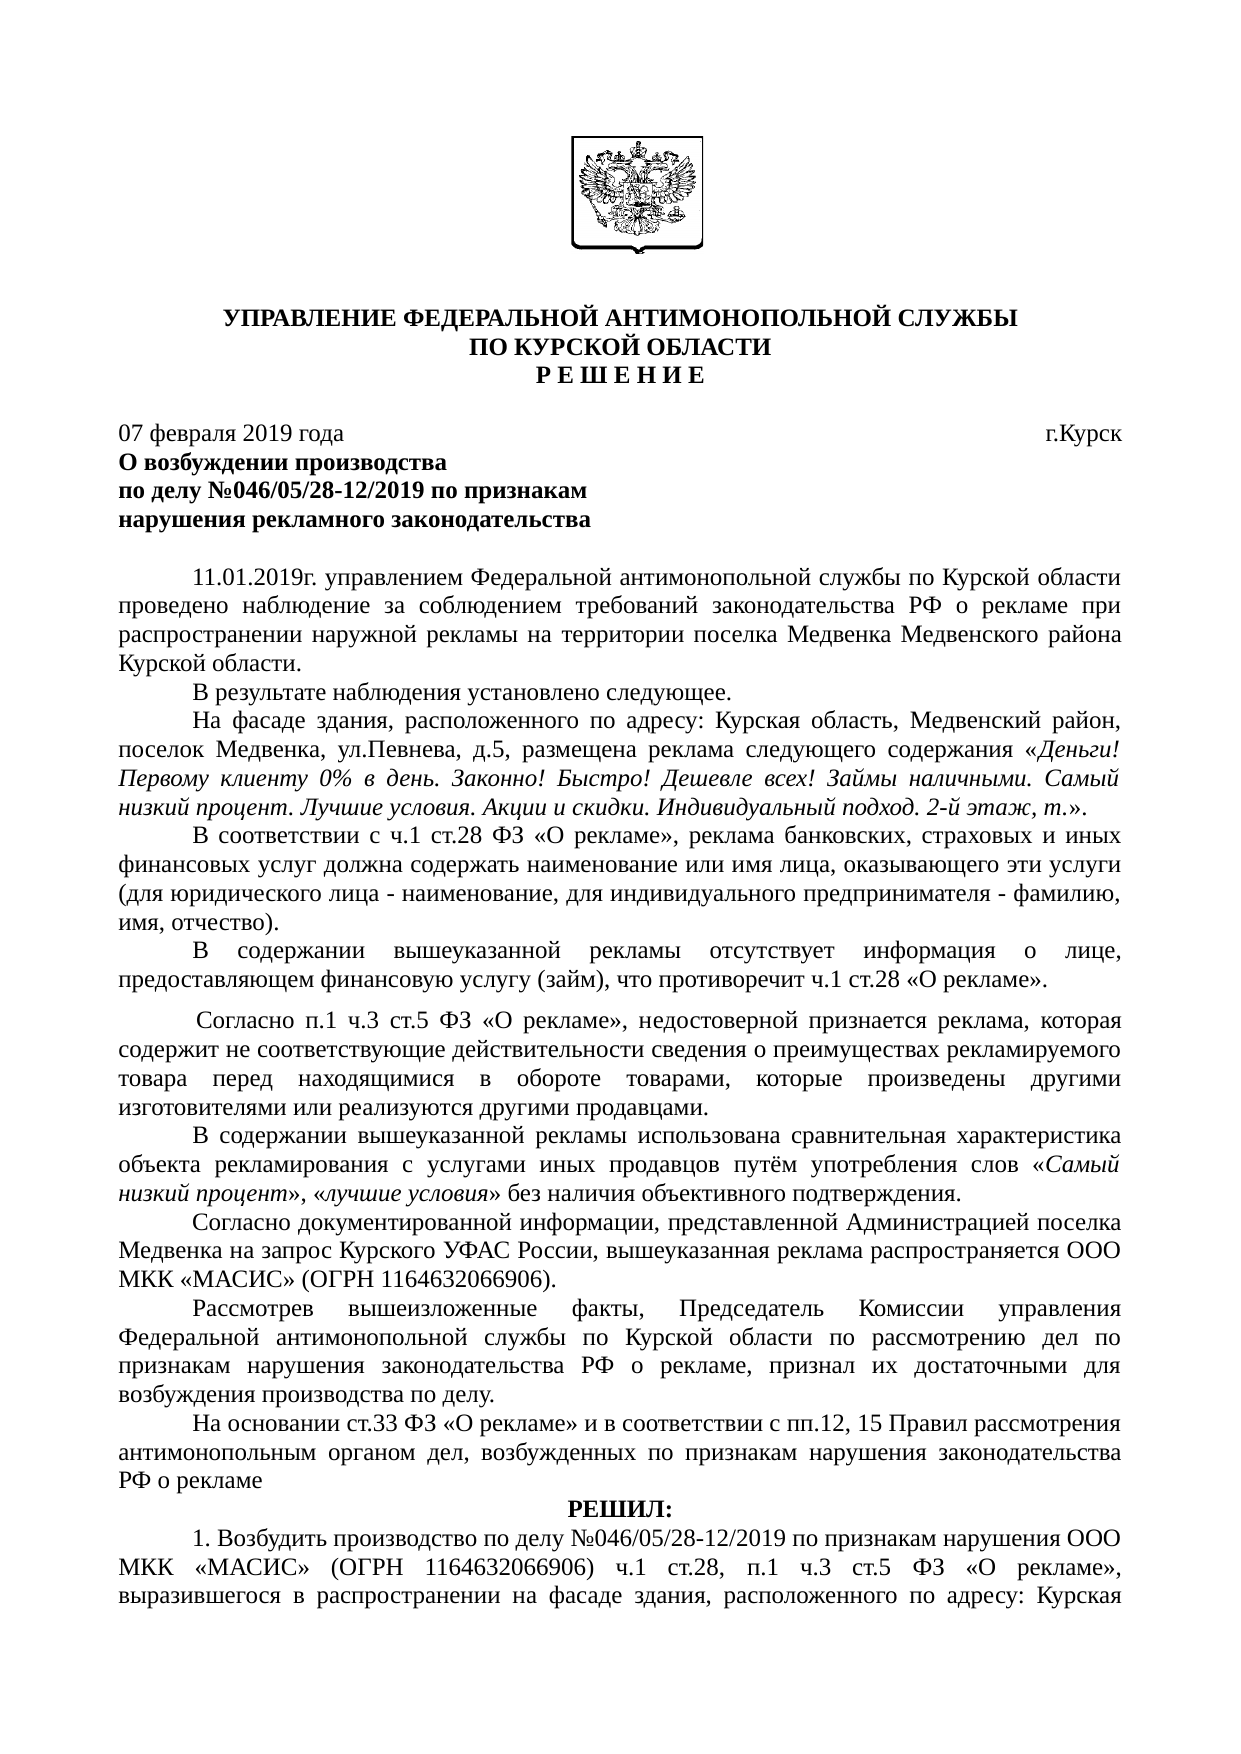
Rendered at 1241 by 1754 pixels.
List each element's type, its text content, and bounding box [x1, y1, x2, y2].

text В соответствии с ч.1 ст.28 ФЗ «О рекламе», реклама банковских, страховых и иных финансовых услуг должна содержать наименование или имя лица, оказывающего эти услуги (для юридического лица - наименование, для индивидуального предпринимателя - фамилию, имя, отчество). В содержании вышеуказанной рекламы отсутствует информация о лице, предоставляющем финансовую услугу (займ), что противоречит ч.1 ст.28 «О рекламе». [118, 820, 1122, 993]
text О возбуждении производства [118, 447, 1122, 475]
picture [571, 136, 704, 254]
text На основании ст.33 ФЗ «О рекламе» и в соответствии с пп.12, 15 Правил рассмотрения антимонопольным органом дел, возбужденных по признакам нарушения законодательства РФ о рекламе [118, 1408, 1122, 1494]
text 11.01.2019г. управлением Федеральной антимонопольной службы по Курской области проведено наблюдение за соблюдением требований законодательства РФ о рекламе при распространении наружной рекламы на территории поселка Медвенка Медвенского района Курской области. [118, 562, 1122, 677]
text РЕШИЛ: [118, 1494, 1122, 1523]
text 1. Возбудить производство по делу №046/05/28-12/2019 по признакам нарушения ООО МКК «МАСИС» (ОГРН 1164632066906) ч.1 ст.28, п.1 ч.3 ст.5 ФЗ «О рекламе», выразившегося в распространении на фасаде здания, расположенного по адресу: Курская [118, 1523, 1122, 1609]
text Рассмотрев вышеизложенные факты, Председатель Комиссии управления Федеральной антимонопольной службы по Курской области по рассмотрению дел по признакам нарушения законодательства РФ о рекламе, признал их достаточными для возбуждения производства по делу. [118, 1293, 1122, 1408]
text В результате наблюдения установлено следующее. [118, 677, 1122, 705]
text 07 февраля 2019 года г.Курск [118, 418, 1122, 447]
subtitle Р Е Ш Е Н И Е [118, 360, 1122, 389]
text В содержании вышеуказанной рекламы использована сравнительная характеристика объекта рекламирования с услугами иных продавцов путём употребления слов «Самый низкий процент», «лучшие условия» без наличия объективного подтверждения. [118, 1120, 1122, 1207]
text УПРАВЛЕНИЕ ФЕДЕРАЛЬНОЙ АНТИМОНОПОЛЬНОЙ СЛУЖБЫ [118, 303, 1122, 332]
text нарушения рекламного законодательства [118, 504, 1122, 533]
text ПО КУРСКОЙ ОБЛАСТИ [118, 332, 1122, 360]
text по делу №046/05/28-12/2019 по признакам [118, 475, 1122, 504]
text Согласно документированной информации, представленной Администрацией поселка Медвенка на запрос Курского УФАС России, вышеуказанная реклама распространяется ООО МКК «МАСИС» (ОГРН 1164632066906). [118, 1207, 1122, 1293]
text Согласно п.1 ч.3 ст.5 ФЗ «О рекламе», недостоверной признается реклама, которая содержит не соответствующие действительности сведения о преимуществах рекламируемого товара перед находящимися в обороте товарами, которые произведены другими изготовителями или реализуются другими продавцами. [118, 1005, 1122, 1120]
text На фасаде здания, расположенного по адресу: Курская область, Медвенский район, поселок Медвенка, ул.Певнева, д.5, размещена реклама следующего содержания «Деньги! Первому клиенту 0% в день. Законно! Быстро! Дешевле всех! Займы наличными. Самый низкий процент. Лучшие условия. Акции и скидки. Индивидуальный подход. 2-й этаж, т.». [118, 705, 1122, 820]
